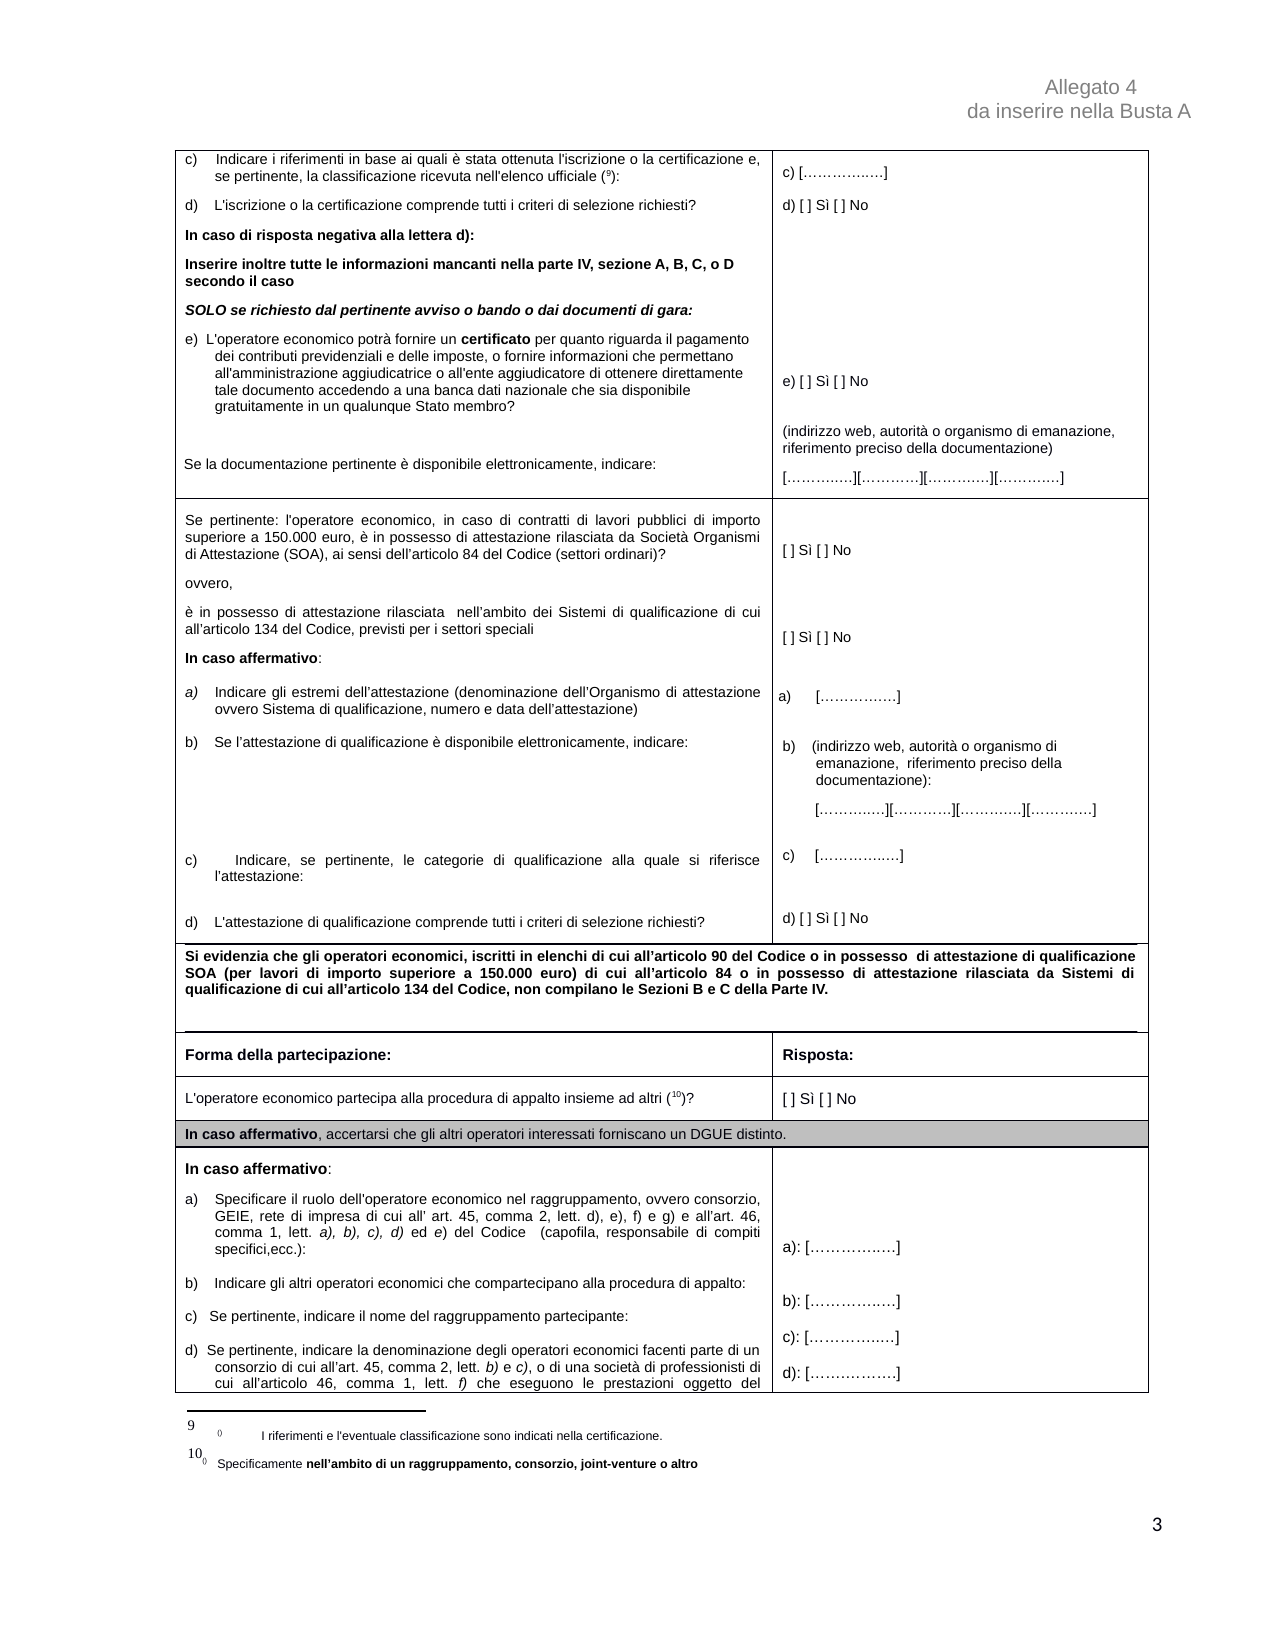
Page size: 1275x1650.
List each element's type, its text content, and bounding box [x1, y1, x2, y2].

table_cell Forma della partecipazione: [176, 1033, 772, 1076]
table_cell L'operatore economico partecipa alla procedura di appalto insieme ad altri ()? [176, 1077, 772, 1120]
table_cell c) […………..…] d) [ ] Sì [ ] No e) [ ] Sì [ ] No (indirizzo web, autorità o organismo di emanazione, riferimento preciso della documentazione) [………..…][…………][……….…][……….…] [773, 151, 1148, 498]
table_cell [ ] Sì [ ] No [773, 1077, 1148, 1120]
table_cell Se pertinente: l'operatore economico, in caso di contratti di lavori pubblici di importo superiore a 150.000 euro, è in possesso di attestazione rilasciata da Società Organismi di Attestazione (SOA), ai sensi dell’articolo 84 del Codice (settori ordinari)? ovvero, è in possesso di attestazione rilasciata nell’ambito dei Sistemi di qualificazione di cui all’articolo 134 del Codice, previsti per i settori speciali In caso affermativo: Indicare gli estremi dell’attestazione (denominazione dell’Organismo di attestazione ovvero Sistema di qualificazione, numero e data dell’attestazione) b) Se l’attestazione di qualificazione è disponibile elettronicamente, indicare: c) Indicare, se pertinente, le categorie di qualificazione alla quale si riferisce l’attestazione: d) L'attestazione di qualificazione comprende tutti i criteri di selezione richiesti? [176, 499, 772, 943]
table_cell [ ] Sì [ ] No [ ] Sì [ ] No [………….…] b) (indirizzo web, autorità o organismo di emanazione, riferimento preciso della documentazione): [………..…][…………][……….…][……….…] c) […………..…] d) [ ] Sì [ ] No [773, 499, 1148, 943]
table_cell In caso affermativo, accertarsi che gli altri operatori interessati forniscano un DGUE distinto. [176, 1121, 1148, 1146]
table_cell a): […………..…] b): […………..…] c): […………..…] d): […….……….] [773, 1148, 1148, 1392]
table_cell In caso affermativo: Specificare il ruolo dell'operatore economico nel raggruppamento, ovvero consorzio, GEIE, rete di impresa di cui all’ art. 45, comma 2, lett. d), e), f) e g) e all’art. 46, comma 1, lett. a), b), c), d) ed e) del Codice (capofila, responsabile di compiti specifici,ecc.): b) Indicare gli altri operatori economici che compartecipano alla procedura di appalto: c) Se pertinente, indicare il nome del raggruppamento partecipante: d) Se pertinente, indicare la denominazione degli operatori economici facenti parte di un consorzio di cui all’art. 45, comma 2, lett. b) e c), o di una società di professionisti di cui all’articolo 46, comma 1, lett. f) che eseguono le prestazioni oggetto del [176, 1148, 772, 1392]
table_cell Si evidenzia che gli operatori economici, iscritti in elenchi di cui all’articolo 90 del Codice o in possesso di attestazione di qualificazione SOA (per lavori di importo superiore a 150.000 euro) di cui all’articolo 84 o in possesso di attestazione rilasciata da Sistemi di qualificazione di cui all’articolo 134 del Codice, non compilano le Sezioni B e C della Parte IV. [176, 944, 1148, 1032]
table_cell c) Indicare i riferimenti in base ai quali è stata ottenuta l'iscrizione o la certificazione e, se pertinente, la classificazione ricevuta nell'elenco ufficiale (): d) L'iscrizione o la certificazione comprende tutti i criteri di selezione richiesti? In caso di risposta negativa alla lettera d): Inserire inoltre tutte le informazioni mancanti nella parte IV, sezione A, B, C, o D secondo il caso SOLO se richiesto dal pertinente avviso o bando o dai documenti di gara: e) L'operatore economico potrà fornire un certificato per quanto riguarda il pagamento dei contributi previdenziali e delle imposte, o fornire informazioni che permettano all'amministrazione aggiudicatrice o all'ente aggiudicatore di ottenere direttamente tale documento accedendo a una banca dati nazionale che sia disponibile gratuitamente in un qualunque Stato membro? Se la documentazione pertinente è disponibile elettronicamente, indicare: [176, 151, 772, 498]
table_cell Risposta: [773, 1033, 1148, 1076]
